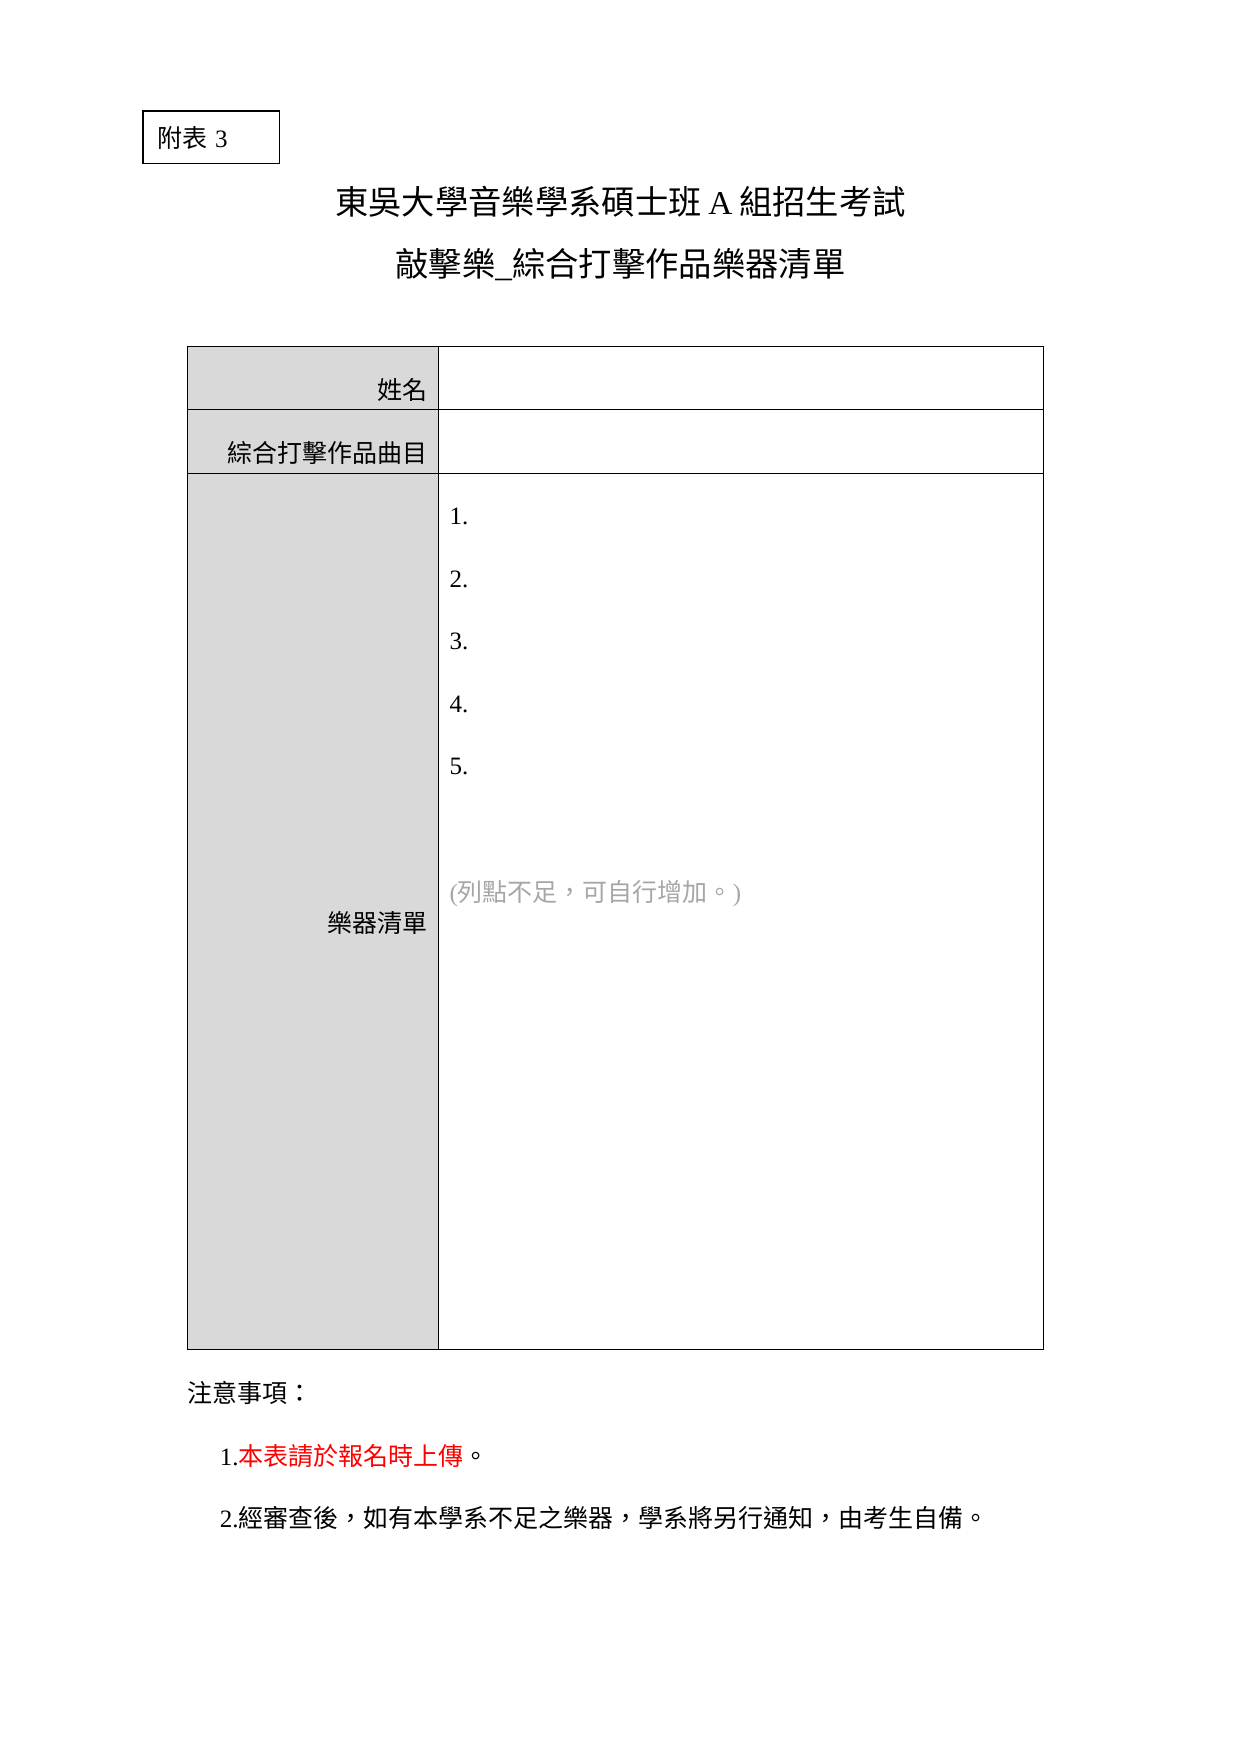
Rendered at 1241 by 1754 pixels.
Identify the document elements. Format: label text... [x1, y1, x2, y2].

text 1.本表請於報名時上傳。 [187, 1412, 1053, 1475]
table_cell 1. 2. 3. 4. 5. (列點不足，可自行增加。) [439, 474, 1043, 1349]
text 2.經審查後，如有本學系不足之樂器，學系將另行通知，由考生自備。 [187, 1475, 1053, 1537]
text 注意事項： [187, 1350, 1053, 1412]
table_cell [439, 410, 1043, 473]
table_header 姓名 [188, 347, 438, 409]
table_cell 樂器清單 [188, 474, 438, 1349]
table_cell 綜合打擊作品曲目 [188, 410, 438, 473]
table_header [439, 347, 1043, 409]
text 敲擊樂_綜合打擊作品樂器清單 [187, 221, 1053, 283]
text 東吳大學音樂學系碩士班A組招生考試 [187, 158, 1053, 221]
